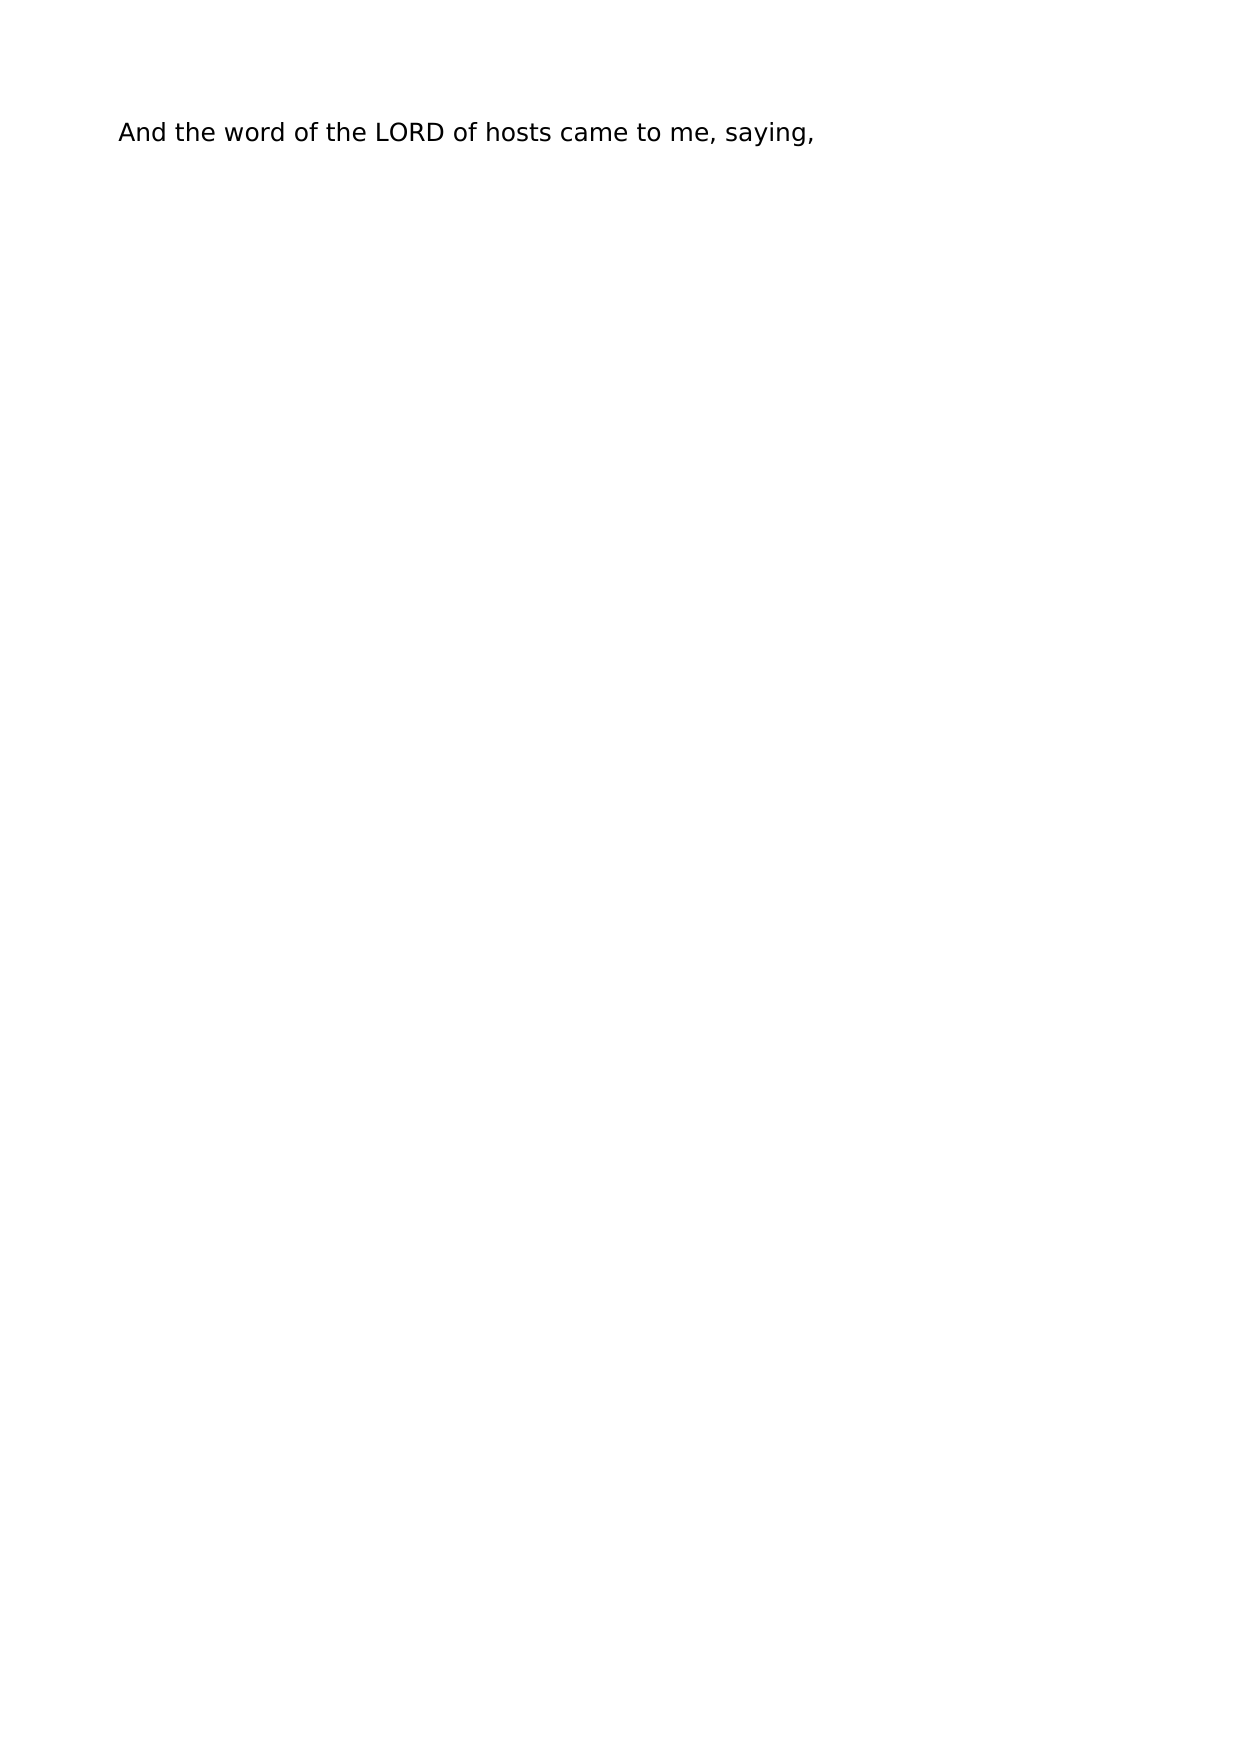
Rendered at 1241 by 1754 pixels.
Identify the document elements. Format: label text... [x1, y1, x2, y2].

text And the word of the LORD of hosts came to me, saying, [118, 118, 1122, 147]
